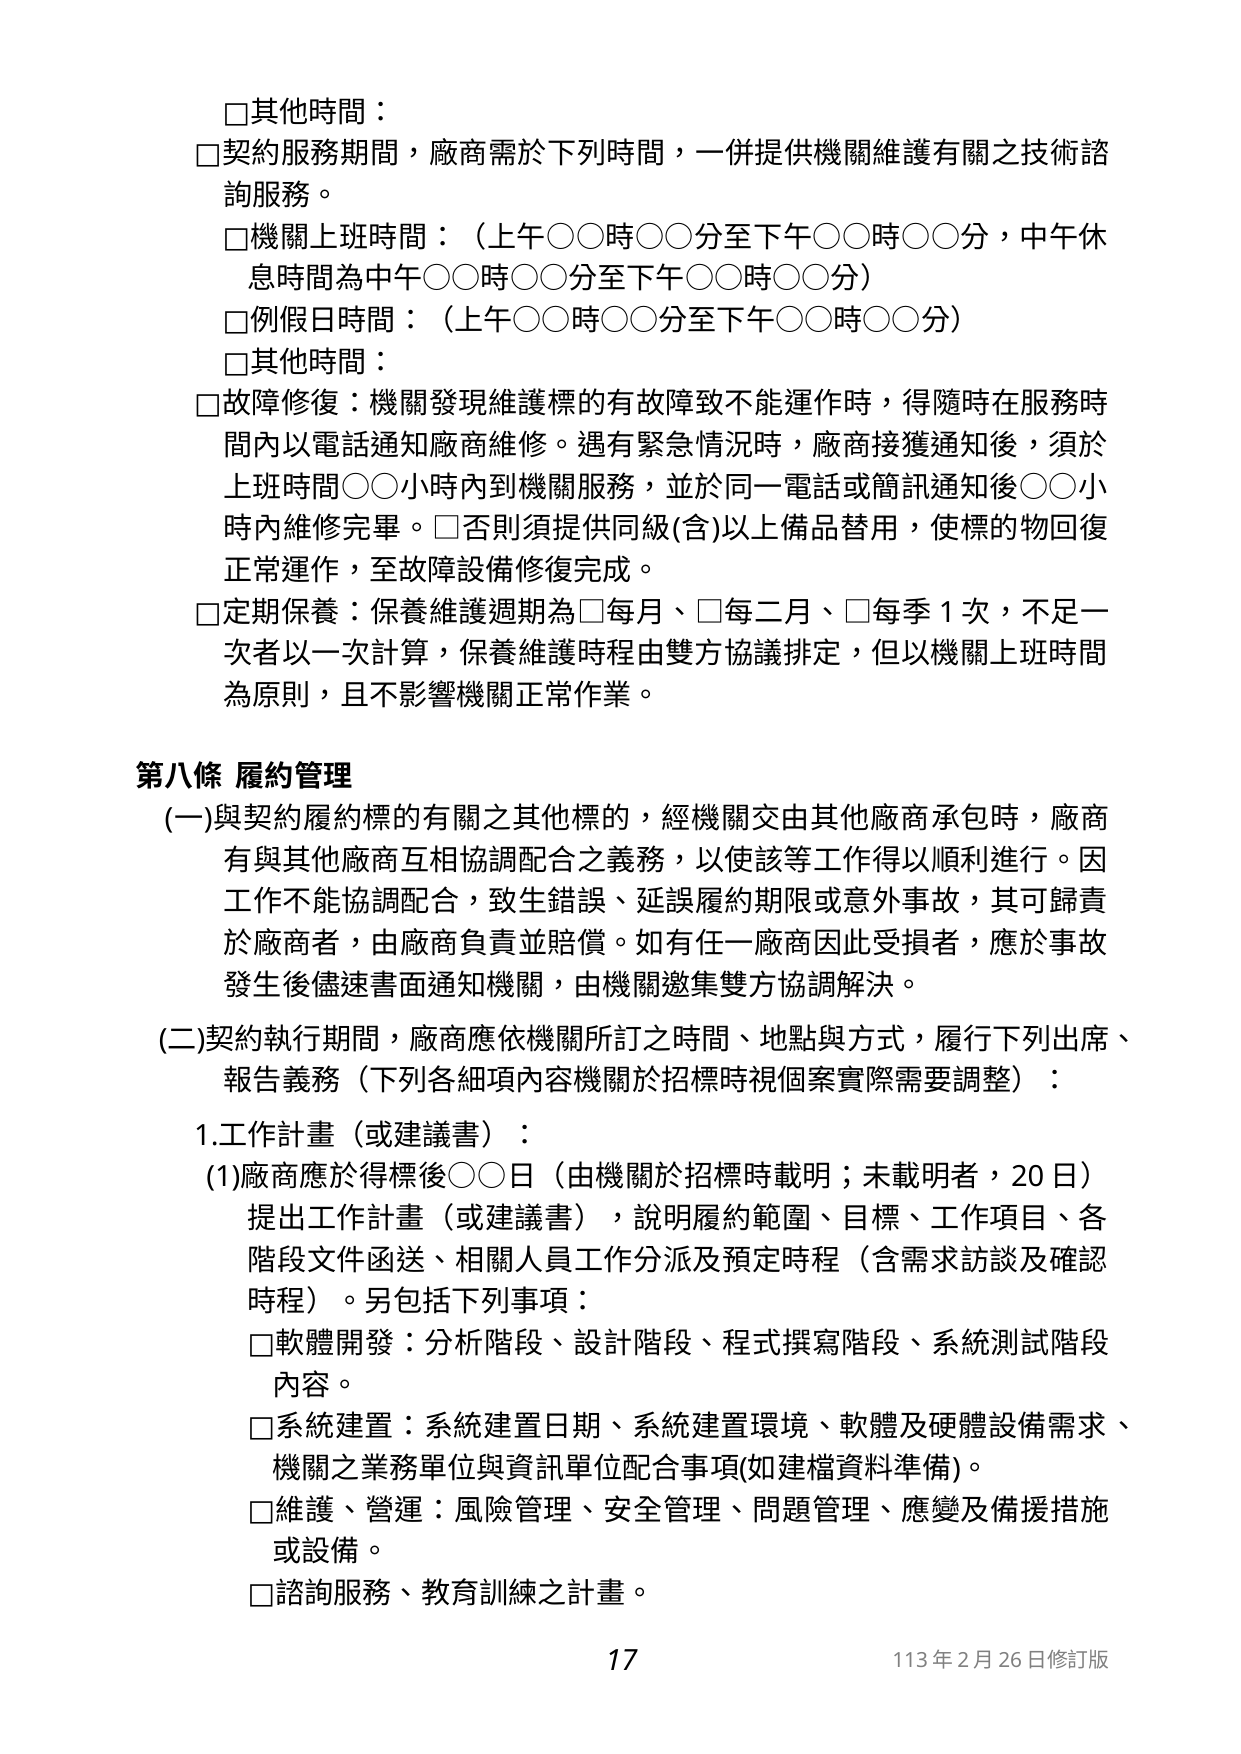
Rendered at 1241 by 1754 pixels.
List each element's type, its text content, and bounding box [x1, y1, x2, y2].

text 第八條 履約管理 [135, 753, 1109, 795]
text □例假日時間：（上午○○時○○分至下午○○時○○分） [222, 297, 1109, 339]
text □契約服務期間，廠商需於下列時間，一併提供機關維護有關之技術諮詢服務。 [194, 130, 1109, 214]
text □系統建置：系統建置日期、系統建置環境、軟體及硬體設備需求、機關之業務單位與資訊單位配合事項(如建檔資料準備)。 [247, 1403, 1109, 1487]
text □故障修復：機關發現維護標的有故障致不能運作時，得隨時在服務時間內以電話通知廠商維修。遇有緊急情況時，廠商接獲通知後，須於上班時間○○小時內到機關服務，並於同一電話或簡訊通知後○○小時內維修完畢。□否則須提供同級(含)以上備品替用，使標的物回復正常運作，至故障設備修復完成。 [194, 380, 1109, 589]
text □維護、營運：風險管理、安全管理、問題管理、應變及備援措施或設備。 [247, 1487, 1109, 1570]
text (一)與契約履約標的有關之其他標的，經機關交由其他廠商承包時，廠商有與其他廠商互相協調配合之義務，以使該等工作得以順利進行。因工作不能協調配合，致生錯誤、延誤履約期限或意外事故，其可歸責於廠商者，由廠商負責並賠償。如有任一廠商因此受損者，應於事故發生後儘速書面通知機關，由機關邀集雙方協調解決。 [164, 795, 1109, 1003]
text □諮詢服務、教育訓練之計畫。 [247, 1570, 1109, 1612]
text □軟體開發：分析階段、設計階段、程式撰寫階段、系統測試階段內容。 [247, 1320, 1109, 1403]
text □機關上班時間：（上午○○時○○分至下午○○時○○分，中午休息時間為中午○○時○○分至下午○○時○○分） [222, 214, 1109, 297]
text □定期保養：保養維護週期為□每月、□每二月、□每季1次，不足一次者以一次計算，保養維護時程由雙方協議排定，但以機關上班時間為原則，且不影響機關正常作業。 [194, 589, 1109, 714]
text □其他時間： [222, 339, 1109, 380]
text 1.工作計畫（或建議書）： [194, 1112, 1109, 1153]
text □其他時間： [222, 89, 1109, 130]
text (二)契約執行期間，廠商應依機關所訂之時間、地點與方式，履行下列出席、報告義務（下列各細項內容機關於招標時視個案實際需要調整）： [158, 1016, 1109, 1099]
text (1)廠商應於得標後○○日（由機關於招標時載明；未載明者，20日）提出工作計畫（或建議書），說明履約範圍、目標、工作項目、各階段文件函送、相關人員工作分派及預定時程（含需求訪談及確認時程）。另包括下列事項： [206, 1153, 1109, 1320]
